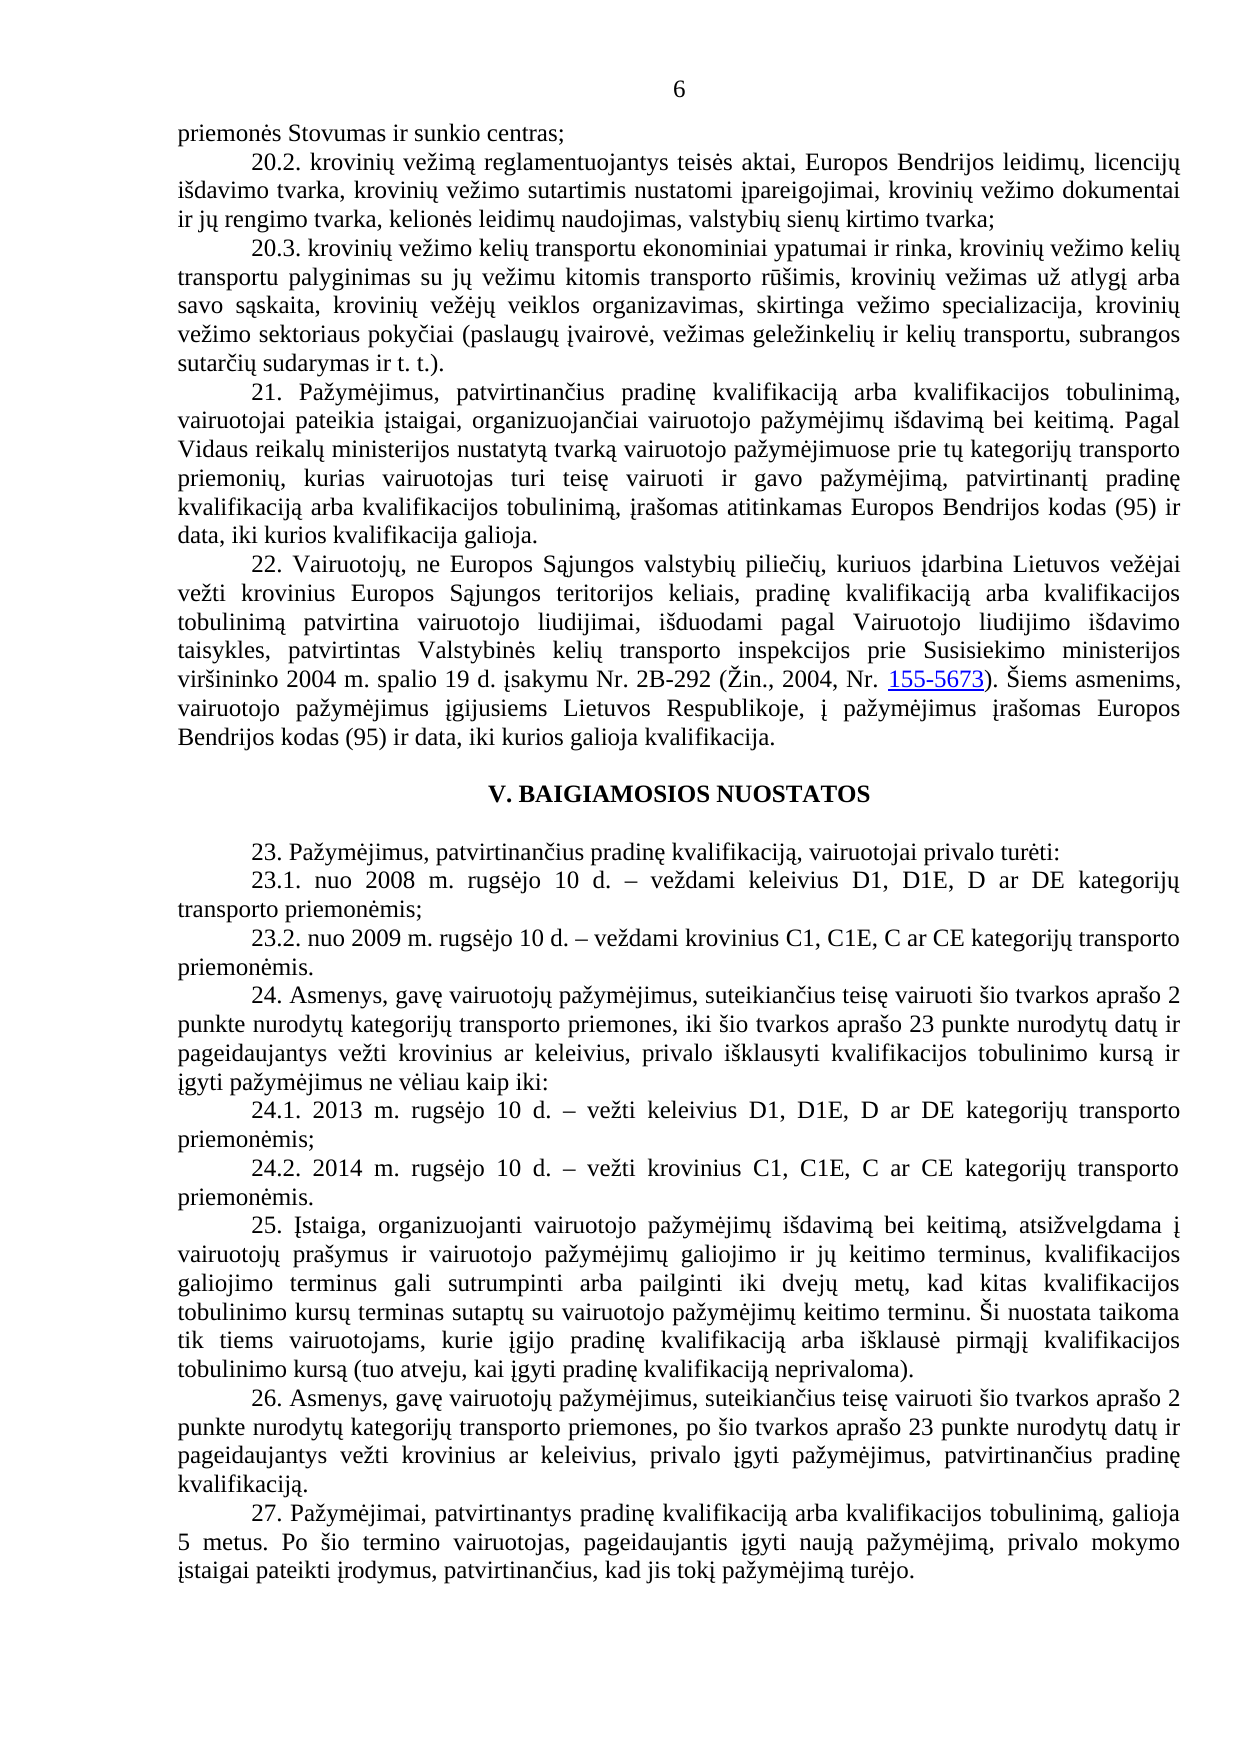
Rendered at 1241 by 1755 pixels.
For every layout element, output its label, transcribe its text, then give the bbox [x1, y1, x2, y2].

text 25. Įstaiga, organizuojanti vairuotojo pažymėjimų išdavimą bei keitimą, atsižvelgdama į vairuotojų prašymus ir vairuotojo pažymėjimų galiojimo ir jų keitimo terminus, kvalifikacijos galiojimo terminus gali sutrumpinti arba pailginti iki dvejų metų, kad kitas kvalifikacijos tobulinimo kursų terminas sutaptų su vairuotojo pažymėjimų keitimo terminu. Ši nuostata taikoma tik tiems vairuotojams, kurie įgijo pradinę kvalifikaciją arba išklausė pirmąjį kvalifikacijos tobulinimo kursą (tuo atveju, kai įgyti pradinę kvalifikaciją neprivaloma). [177, 1211, 1181, 1383]
text priemonės Stovumas ir sunkio centras; [177, 118, 1181, 147]
text 21. Pažymėjimus, patvirtinančius pradinę kvalifikaciją arba kvalifikacijos tobulinimą, vairuotojai pateikia įstaigai, organizuojančiai vairuotojo pažymėjimų išdavimą bei keitimą. Pagal Vidaus reikalų ministerijos nustatytą tvarką vairuotojo pažymėjimuose prie tų kategorijų transporto priemonių, kurias vairuotojas turi teisę vairuoti ir gavo pažymėjimą, patvirtinantį pradinę kvalifikaciją arba kvalifikacijos tobulinimą, įrašomas atitinkamas Europos Bendrijos kodas (95) ir data, iki kurios kvalifikacija galioja. [177, 377, 1181, 549]
text 20.2. krovinių vežimą reglamentuojantys teisės aktai, Europos Bendrijos leidimų, licencijų išdavimo tvarka, krovinių vežimo sutartimis nustatomi įpareigojimai, krovinių vežimo dokumentai ir jų rengimo tvarka, kelionės leidimų naudojimas, valstybių sienų kirtimo tvarka; [177, 147, 1181, 233]
text 23.2. nuo 2009 m. rugsėjo 10 d. – veždami krovinius C1, C1E, C ar CE kategorijų transporto priemonėmis. [177, 923, 1181, 981]
text 22. Vairuotojų, ne Europos Sąjungos valstybių piliečių, kuriuos įdarbina Lietuvos vežėjai vežti krovinius Europos Sąjungos teritorijos keliais, pradinę kvalifikaciją arba kvalifikacijos tobulinimą patvirtina vairuotojo liudijimai, išduodami pagal Vairuotojo liudijimo išdavimo taisykles, patvirtintas Valstybinės kelių transporto inspekcijos prie Susisiekimo ministerijos viršininko 2004 m. spalio 19 d. įsakymu Nr. 2B-292 (Žin., 2004, Nr. 155-5673). Šiems asmenims, vairuotojo pažymėjimus įgijusiems Lietuvos Respublikoje, į pažymėjimus įrašomas Europos Bendrijos kodas (95) ir data, iki kurios galioja kvalifikacija. [177, 549, 1181, 751]
text V. BAIGIAMOSIOS NUOSTATOS [177, 779, 1181, 808]
text 27. Pažymėjimai, patvirtinantys pradinę kvalifikaciją arba kvalifikacijos tobulinimą, galioja 5 metus. Po šio termino vairuotojas, pageidaujantis įgyti naują pažymėjimą, privalo mokymo įstaigai pateikti įrodymus, patvirtinančius, kad jis tokį pažymėjimą turėjo. [177, 1498, 1181, 1584]
text 20.3. krovinių vežimo kelių transportu ekonominiai ypatumai ir rinka, krovinių vežimo kelių transportu palyginimas su jų vežimu kitomis transporto rūšimis, krovinių vežimas už atlygį arba savo sąskaita, krovinių vežėjų veiklos organizavimas, skirtinga vežimo specializacija, krovinių vežimo sektoriaus pokyčiai (paslaugų įvairovė, vežimas geležinkelių ir kelių transportu, subrangos sutarčių sudarymas ir t. t.). [177, 233, 1181, 377]
text 23.1. nuo 2008 m. rugsėjo 10 d. – veždami keleivius D1, D1E, D ar DE kategorijų transporto priemonėmis; [177, 866, 1181, 923]
text 26. Asmenys, gavę vairuotojų pažymėjimus, suteikiančius teisę vairuoti šio tvarkos aprašo 2 punkte nurodytų kategorijų transporto priemones, po šio tvarkos aprašo 23 punkte nurodytų datų ir pageidaujantys vežti krovinius ar keleivius, privalo įgyti pažymėjimus, patvirtinančius pradinę kvalifikaciją. [177, 1383, 1181, 1498]
text 24.1. 2013 m. rugsėjo 10 d. – vežti keleivius D1, D1E, D ar DE kategorijų transporto priemonėmis; [177, 1096, 1181, 1153]
text 24.2. 2014 m. rugsėjo 10 d. – vežti krovinius C1, C1E, C ar CE kategorijų transporto priemonėmis. [177, 1153, 1181, 1211]
text 23. Pažymėjimus, patvirtinančius pradinę kvalifikaciją, vairuotojai privalo turėti: [177, 837, 1181, 866]
text 24. Asmenys, gavę vairuotojų pažymėjimus, suteikiančius teisę vairuoti šio tvarkos aprašo 2 punkte nurodytų kategorijų transporto priemones, iki šio tvarkos aprašo 23 punkte nurodytų datų ir pageidaujantys vežti krovinius ar keleivius, privalo išklausyti kvalifikacijos tobulinimo kursą ir įgyti pažymėjimus ne vėliau kaip iki: [177, 981, 1181, 1096]
